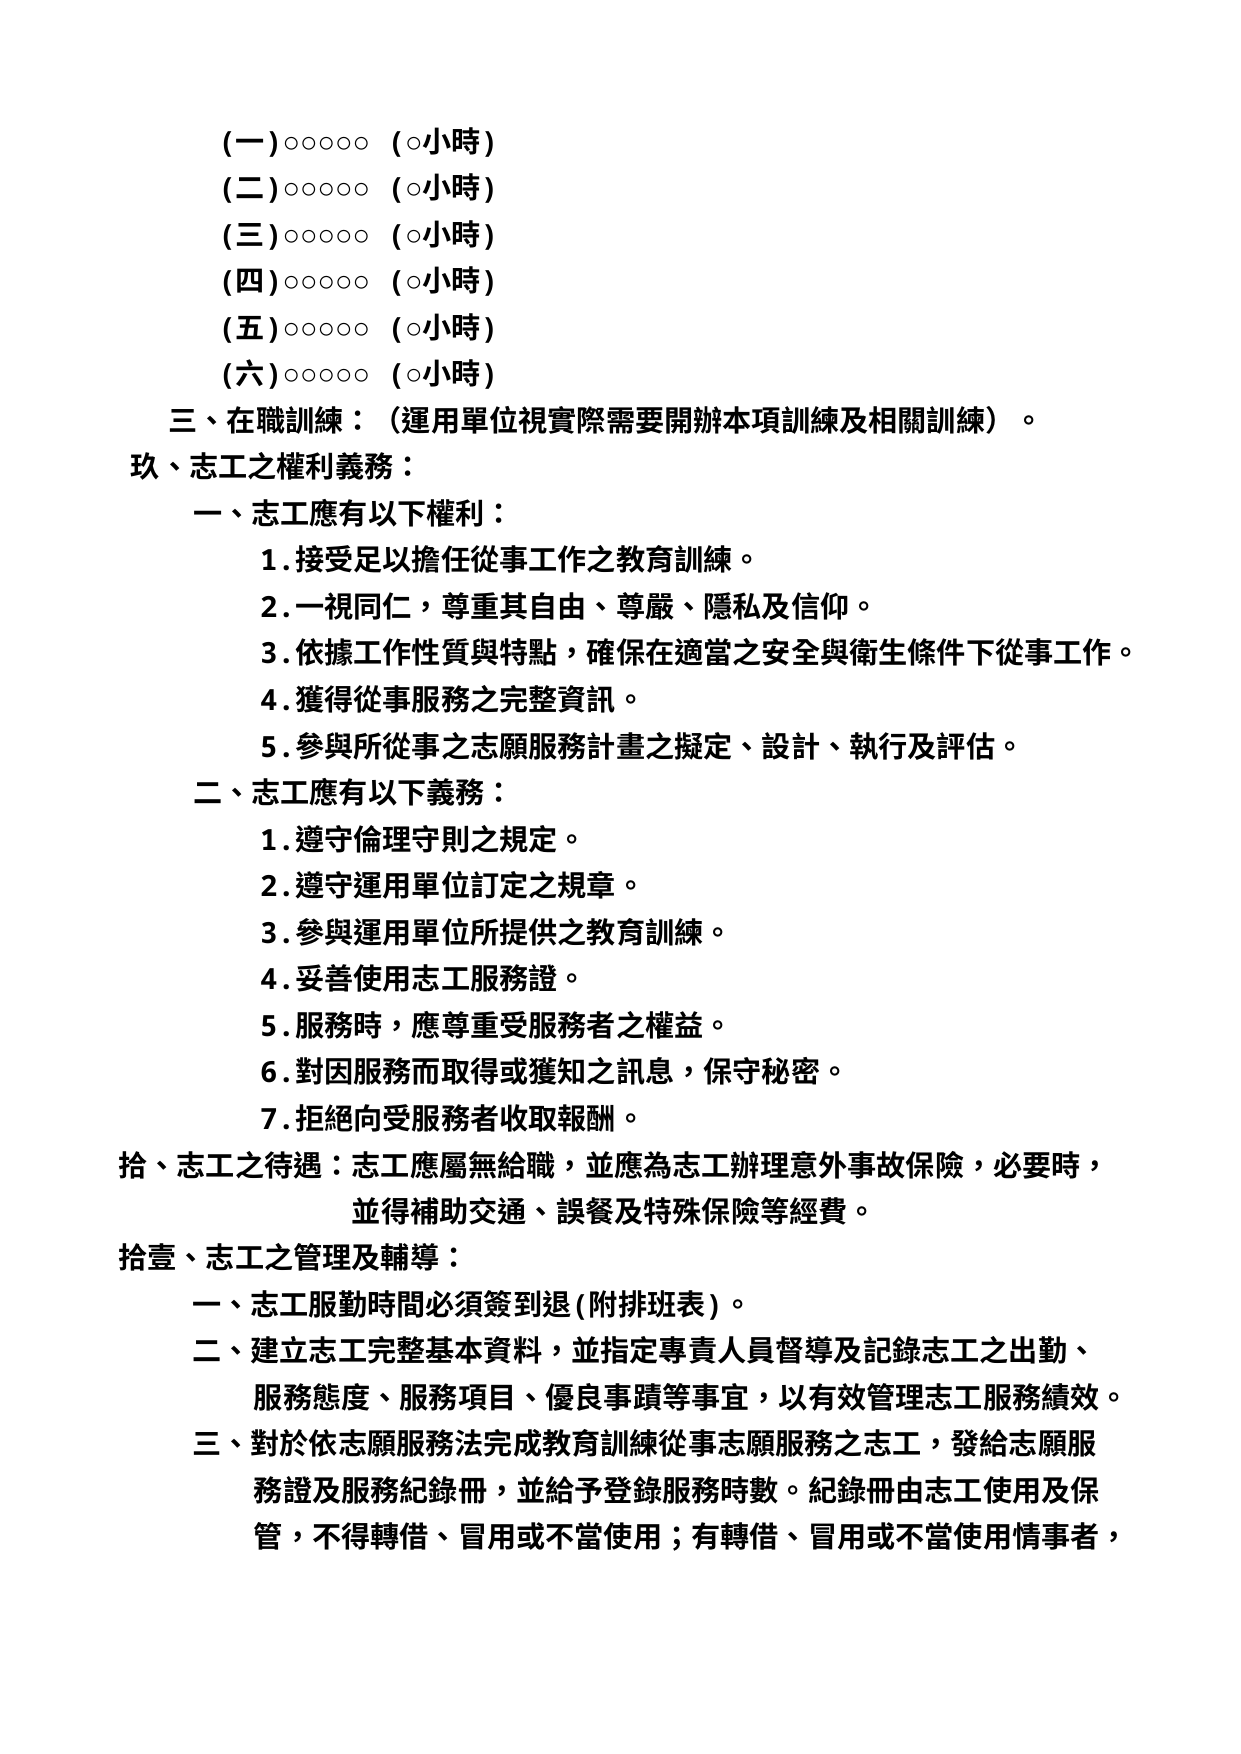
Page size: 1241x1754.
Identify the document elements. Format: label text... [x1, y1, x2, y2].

text 3.依據工作性質與特點，確保在適當之安全與衛生條件下從事工作。 [260, 630, 1122, 672]
text (三)○○○○○ (○小時) [218, 211, 1122, 254]
text (六)○○○○○ (○小時) [218, 351, 1122, 393]
text 4.獲得從事服務之完整資訊。 [260, 677, 1122, 719]
text (二)○○○○○ (○小時) [218, 165, 1122, 207]
text 2.遵守運用單位訂定之規章。 [260, 863, 1122, 905]
text 一、志工應有以下權利： [185, 490, 1122, 533]
list 建立志工完整基本資料，並指定專責人員督導及記錄志工之出勤、服務態度、服務項目、優良事蹟等事宜，以有效管理志工服務績效。 [192, 1328, 1122, 1417]
text 5.服務時，應尊重受服務者之權益。 [260, 1002, 1122, 1045]
text 1.遵守倫理守則之規定。 [260, 816, 1122, 858]
text 5.參與所從事之志願服務計畫之擬定、設計、執行及評估。 [260, 723, 1122, 766]
text (四)○○○○○ (○小時) [218, 258, 1122, 300]
text 1.接受足以擔任從事工作之教育訓練。 [260, 537, 1122, 579]
text 二、志工應有以下義務： [185, 770, 1122, 812]
text 拾、志工之待遇：志工應屬無給職，並應為志工辦理意外事故保險，必要時，並得補助交通、誤餐及特殊保險等經費。 [118, 1142, 1122, 1231]
text 三、在職訓練：（運用單位視實際需要開辦本項訓練及相關訓練）。 [168, 397, 1122, 440]
text (五)○○○○○ (○小時) [218, 304, 1122, 347]
text 玖、志工之權利義務： [131, 444, 1122, 486]
text 6.對因服務而取得或獲知之訊息，保守秘密。 [260, 1049, 1122, 1091]
list 對於依志願服務法完成教育訓練從事志願服務之志工，發給志願服務證及服務紀錄冊，並給予登錄服務時數。紀錄冊由志工使用及保管，不得轉借、冒用或不當使用；有轉借、冒用或不當使用情事者，應予糾正並註記，其服務紀錄不予採計，轉換志願服務運用單位時，紀錄冊應繼續使用，有損壞或遺失情事者，志工得申請補發。 [192, 1421, 1122, 1556]
text 3.參與運用單位所提供之教育訓練。 [260, 909, 1122, 952]
text 7.拒絕向受服務者收取報酬。 [260, 1096, 1122, 1138]
text (一)○○○○○ (○小時) [218, 118, 1122, 161]
text 4.妥善使用志工服務證。 [260, 956, 1122, 998]
text 2.一視同仁，尊重其自由、尊嚴、隱私及信仰。 [260, 583, 1122, 626]
text 拾壹、志工之管理及輔導： [118, 1235, 1122, 1277]
list 志工服勤時間必須簽到退(附排班表)。 [192, 1281, 1122, 1324]
